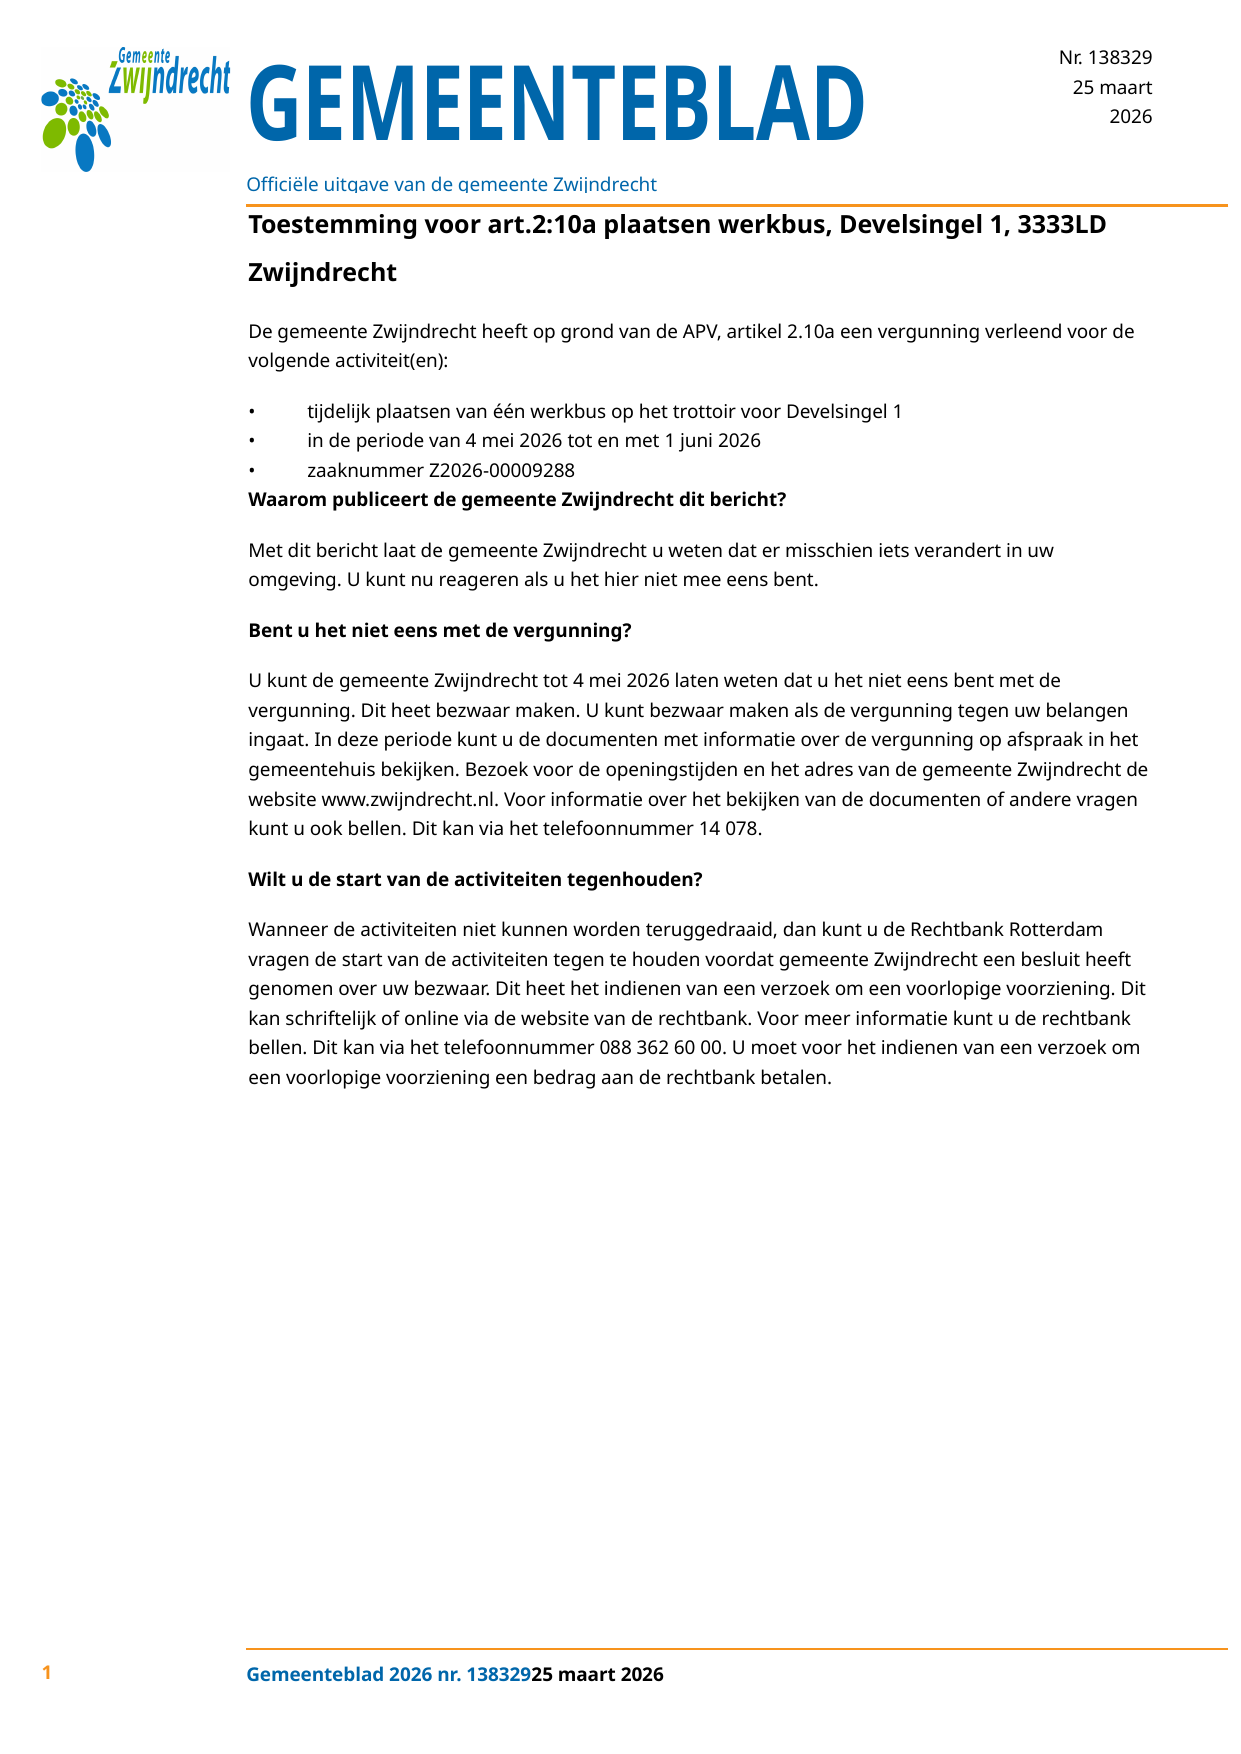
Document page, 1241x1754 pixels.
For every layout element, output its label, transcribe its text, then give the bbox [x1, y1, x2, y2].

text Waarom publiceert de gemeente Zwijndrecht dit bericht? [248, 487, 1152, 512]
text Bent u het niet eens met de vergunning? [248, 617, 1152, 643]
text U kunt de gemeente Zwijndrecht tot 4 mei 2026 laten weten dat u het niet eens bent met de vergunning. Dit heet bezwaar maken. U kunt bezwaar maken als de vergunning tegen uw belangen ingaat. In deze periode kunt u de documenten met informatie over de vergunning op afspraak in het gemeentehuis bekijken. Bezoek voor de openingstijden en het adres van de gemeente Zwijndrecht de website www.zwijndrecht.nl. Voor informatie over het bekijken van de documenten of andere vragen kunt u ook bellen. Dit kan via het telefoonnummer 14 078. [248, 667, 1152, 841]
list tijdelijk plaatsen van één werkbus op het trottoir voor Develsingel 1 [248, 398, 1152, 424]
picture [41, 47, 231, 172]
list zaaknummer Z2026-00009288 [248, 457, 1152, 483]
list in de periode van 4 mei 2026 tot en met 1 juni 2026 [248, 427, 1152, 453]
text De gemeente Zwijndrecht heeft op grond van de APV, artikel 2.10a een vergunning verleend voor de volgende activiteit(en): [248, 318, 1152, 373]
text Wanneer de activiteiten niet kunnen worden teruggedraaid, dan kunt u de Rechtbank Rotterdam vragen de start van de activiteiten tegen te houden voordat gemeente Zwijndrecht een besluit heeft genomen over uw bezwaar. Dit heet het indienen van een verzoek om een voorlopige voorziening. Dit kan schriftelijk of online via de website van de rechtbank. Voor meer informatie kunt u de rechtbank bellen. Dit kan via het telefoonnummer 088 362 60 00. U moet voor het indienen van een verzoek om een voorlopige voorziening een bedrag aan de rechtbank betalen. [248, 916, 1152, 1090]
text Toestemming voor art.2:10a plaatsen werkbus, Develsingel 1, 3333LD Zwijndrecht [248, 207, 1152, 288]
text Met dit bericht laat de gemeente Zwijndrecht u weten dat er misschien iets verandert in uw omgeving. U kunt nu reageren als u het hier niet mee eens bent. [248, 537, 1152, 592]
text Wilt u de start van de activiteiten tegenhouden? [248, 866, 1152, 892]
